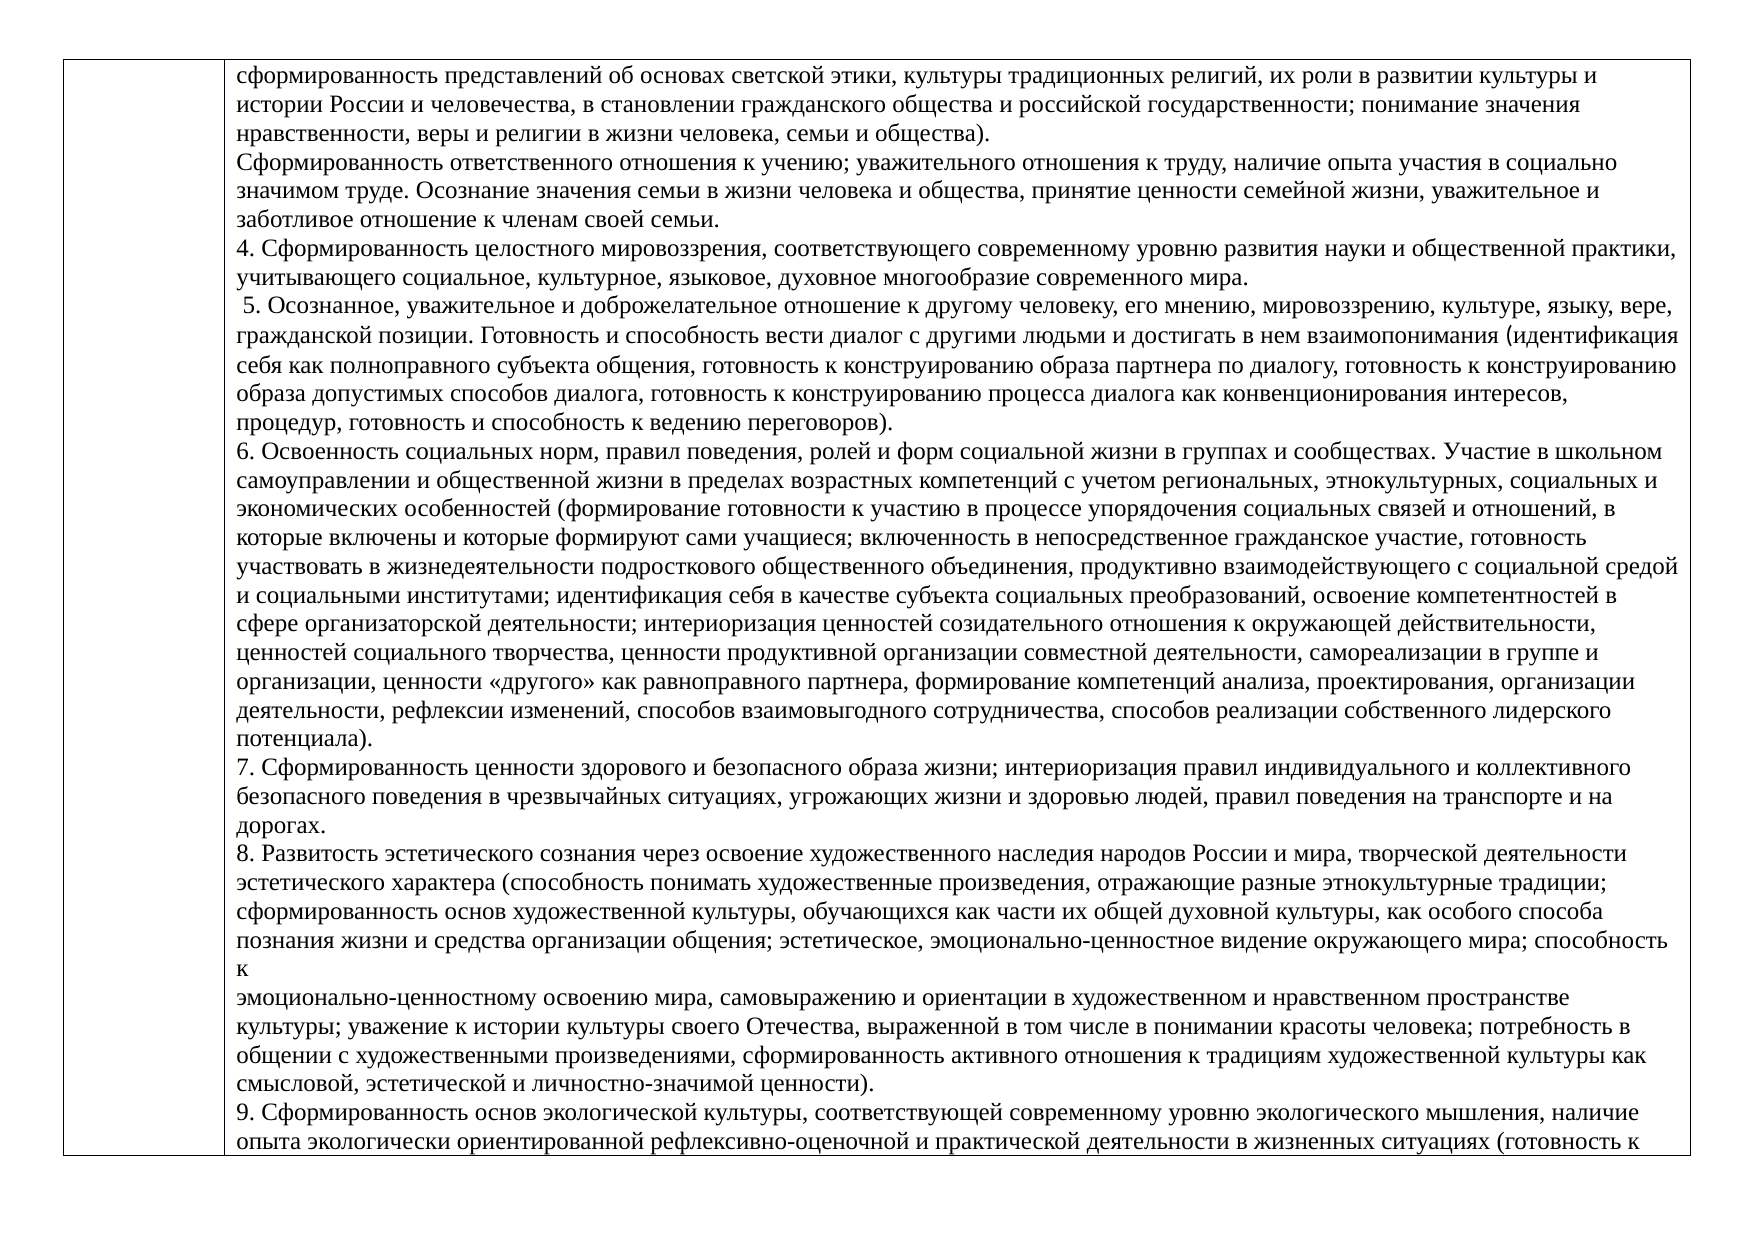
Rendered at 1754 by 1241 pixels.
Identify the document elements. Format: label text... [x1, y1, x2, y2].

table_cell сформированность представлений об основах светской этики, культуры традиционных религий, их роли в развитии культуры и истории России и человечества, в становлении гражданского общества и российской государственности; понимание значения нравственности, веры и религии в жизни человека, семьи и общества). Сформированность ответственного отношения к учению; уважительного отношения к труду, наличие опыта участия в социально значимом труде. Осознание значения семьи в жизни человека и общества, принятие ценности семейной жизни, уважительное и заботливое отношение к членам своей семьи. 4. Сформированность целостного мировоззрения, соответствующего современному уровню развития науки и общественной практики, учитывающего социальное, культурное, языковое, духовное многообразие современного мира. 5. Осознанное, уважительное и доброжелательное отношение к другому человеку, его мнению, мировоззрению, культуре, языку, вере, гражданской позиции. Готовность и способность вести диалог с другими людьми и достигать в нем взаимопонимания (идентификация себя как полноправного субъекта общения, готовность к конструированию образа партнера по диалогу, готовность к конструированию образа допустимых способов диалога, готовность к конструированию процесса диалога как конвенционирования интересов, процедур, готовность и способность к ведению переговоров). 6. Освоенность социальных норм, правил поведения, ролей и форм социальной жизни в группах и сообществах. Участие в школьном самоуправлении и общественной жизни в пределах возрастных компетенций с учетом региональных, этнокультурных, социальных и экономических особенностей (формирование готовности к участию в процессе упорядочения социальных связей и отношений, в которые включены и которые формируют сами учащиеся; включенность в непосредственное гражданское участие, готовность участвовать в жизнедеятельности подросткового общественного объединения, продуктивно взаимодействующего с социальной средой и социальными институтами; идентификация себя в качестве субъекта социальных преобразований, освоение компетентностей в сфере организаторской деятельности; интериоризация ценностей созидательного отношения к окружающей действительности, ценностей социального творчества, ценности продуктивной организации совместной деятельности, самореализации в группе и организации, ценности «другого» как равноправного партнера, формирование компетенций анализа, проектирования, организации деятельности, рефлексии изменений, способов взаимовыгодного сотрудничества, способов реализации собственного лидерского потенциала). 7. Сформированность ценности здорового и безопасного образа жизни; интериоризация правил индивидуального и коллективного безопасного поведения в чрезвычайных ситуациях, угрожающих жизни и здоровью людей, правил поведения на транспорте и на дорогах. 8. Развитость эстетического сознания через освоение художественного наследия народов России и мира, творческой деятельности эстетического характера (способность понимать художественные произведения, отражающие разные этнокультурные традиции; сформированность основ художественной культуры, обучающихся как части их общей духовной культуры, как особого способа познания жизни и средства организации общения; эстетическое, эмоционально-ценностное видение окружающего мира; способность к эмоционально-ценностному освоению мира, самовыражению и ориентации в художественном и нравственном пространстве культуры; уважение к истории культуры своего Отечества, выраженной в том числе в понимании красоты человека; потребность в общении с художественными произведениями, сформированность активного отношения к традициям художественной культуры как смысловой, эстетической и личностно-значимой ценности). 9. Сформированность основ экологической культуры, соответствующей современному уровню экологического мышления, наличие опыта экологически ориентированной рефлексивно-оценочной и практической деятельности в жизненных ситуациях (готовность к [225, 60, 1690, 1155]
table_cell [64, 60, 224, 1155]
